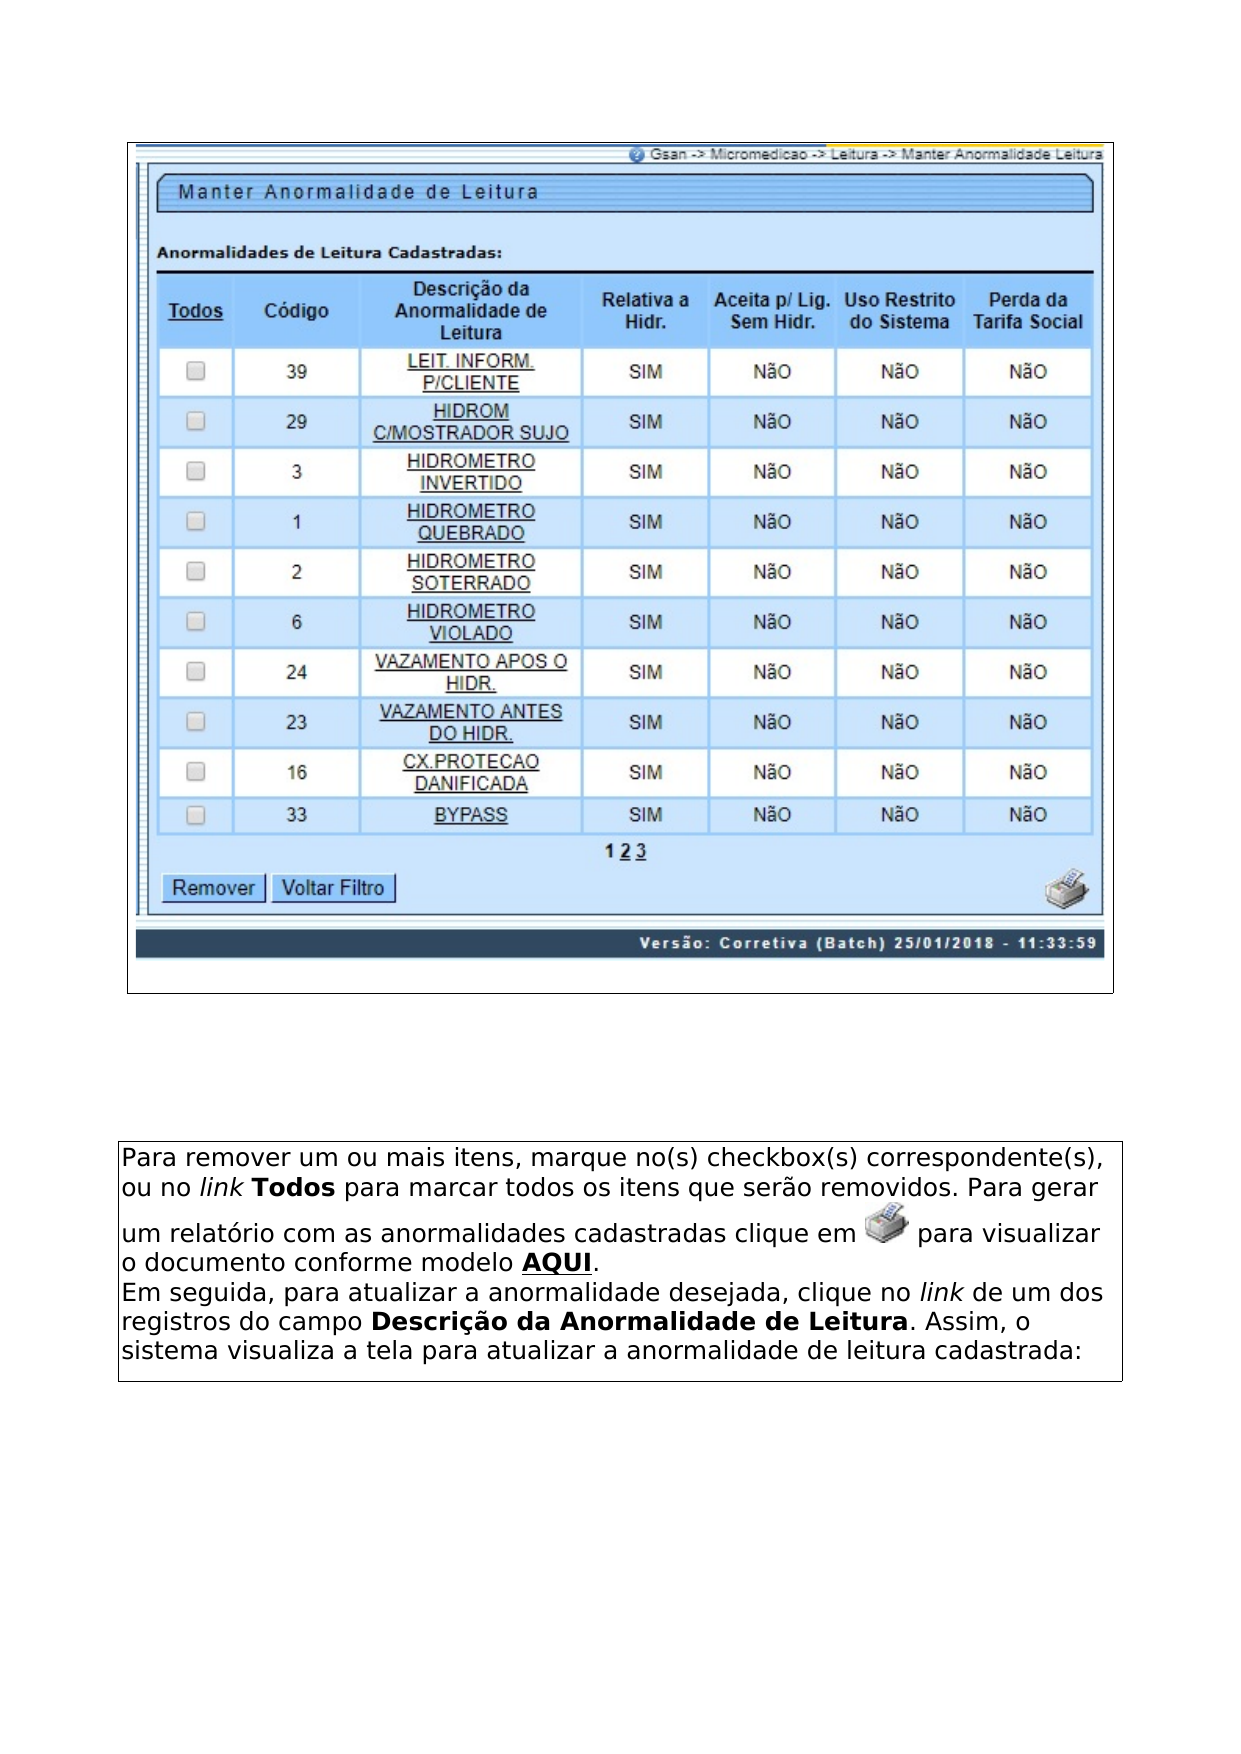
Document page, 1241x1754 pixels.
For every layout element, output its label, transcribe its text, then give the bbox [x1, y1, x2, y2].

picture [135, 144, 1105, 961]
table_header [128, 143, 1113, 992]
picture [865, 1202, 909, 1243]
table_header Para remover um ou mais itens, marque no(s) checkbox(s) correspondente(s), ou no link Todos para marcar todos os itens que serão removidos. Para gerar um relatório com as anormalidades cadastradas clique em para visualizar o documento conforme modelo AQUI. Em seguida, para atualizar a anormalidade desejada, clique no link de um dos registros do campo Descrição da Anormalidade de Leitura. Assim, o sistema visualiza a tela para atualizar a anormalidade de leitura cadastrada: [119, 1142, 1122, 1381]
